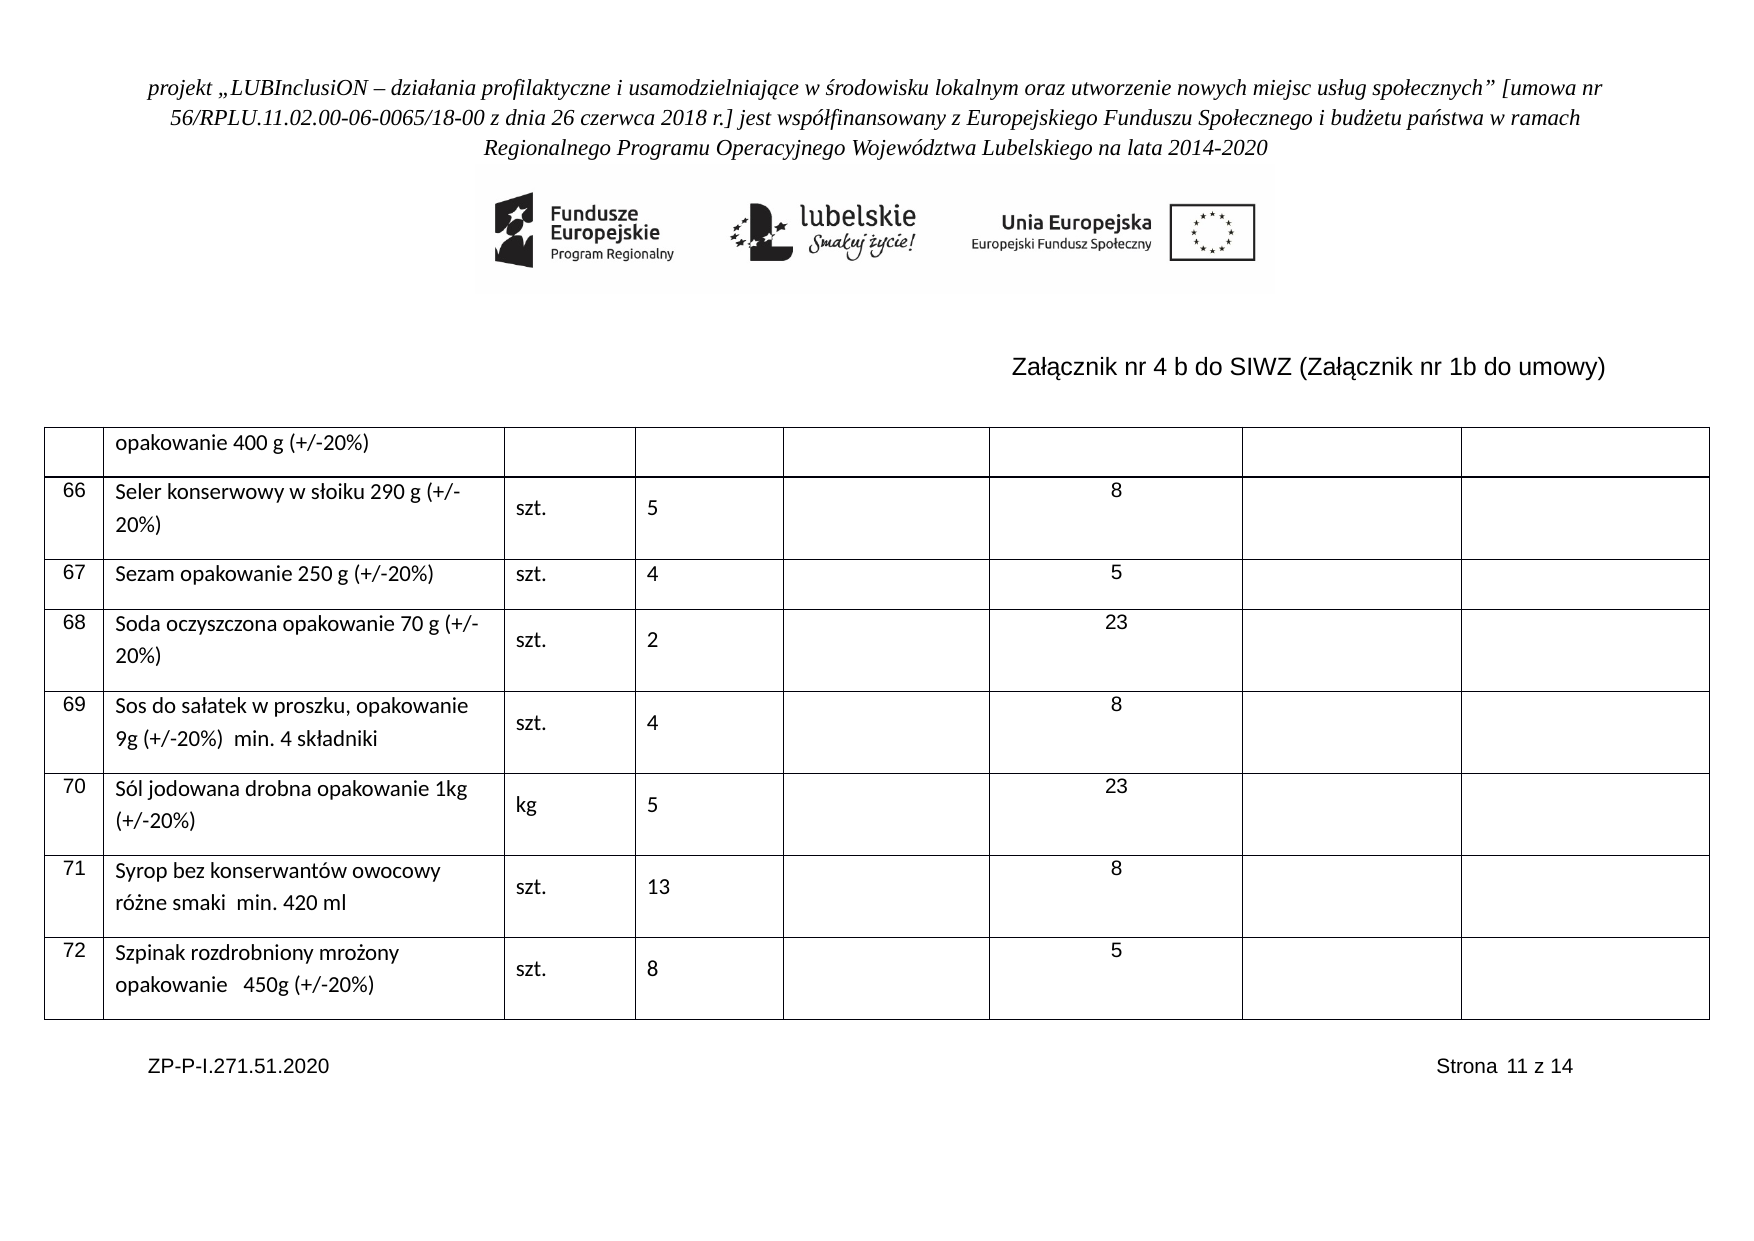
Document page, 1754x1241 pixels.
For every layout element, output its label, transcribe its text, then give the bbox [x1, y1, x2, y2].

table_cell [1243, 478, 1461, 558]
table_cell [636, 428, 783, 476]
table_cell 5 [990, 560, 1242, 608]
table_cell 70 [45, 774, 103, 855]
table_cell szt. [505, 610, 635, 691]
table_cell 66 [45, 478, 103, 558]
table_cell Szpinak rozdrobniony mrożony opakowanie 450g (+/-20%) [104, 938, 504, 1019]
table_cell szt. [505, 856, 635, 937]
table_cell szt. [505, 560, 635, 608]
table_cell Soda oczyszczona opakowanie 70 g (+/-20%) [104, 610, 504, 691]
table_cell 8 [990, 478, 1242, 558]
table_cell [784, 428, 989, 476]
table_cell 5 [636, 478, 783, 558]
table_cell opakowanie 400 g (+/-20%) [104, 428, 504, 476]
table_cell 69 [45, 692, 103, 773]
table_cell [1243, 610, 1461, 691]
table_cell [784, 560, 989, 608]
table_cell Syrop bez konserwantów owocowy różne smaki min. 420 ml [104, 856, 504, 937]
table_cell [1243, 938, 1461, 1019]
table_cell Seler konserwowy w słoiku 290 g (+/-20%) [104, 478, 504, 558]
table_cell [1462, 856, 1709, 937]
table_cell [1462, 428, 1709, 476]
table_cell [1462, 692, 1709, 773]
table_cell [784, 692, 989, 773]
table_cell [784, 610, 989, 691]
table_cell 4 [636, 692, 783, 773]
table_cell 67 [45, 560, 103, 608]
table_cell szt. [505, 692, 635, 773]
table_cell 23 [990, 610, 1242, 691]
table_cell [1243, 774, 1461, 855]
table_cell [1462, 938, 1709, 1019]
table_cell 71 [45, 856, 103, 937]
table_cell [1243, 692, 1461, 773]
table_cell [784, 856, 989, 937]
table_cell [45, 428, 103, 476]
table_cell 72 [45, 938, 103, 1019]
table_cell [1243, 428, 1461, 476]
table_cell 5 [990, 938, 1242, 1019]
table_cell 4 [636, 560, 783, 608]
table_cell Sos do sałatek w proszku, opakowanie 9g (+/-20%) min. 4 składniki [104, 692, 504, 773]
table_cell [1462, 774, 1709, 855]
table_cell [1462, 478, 1709, 558]
table_cell Sól jodowana drobna opakowanie 1kg (+/-20%) [104, 774, 504, 855]
table_cell 8 [990, 692, 1242, 773]
table_cell [784, 478, 989, 558]
table_cell kg [505, 774, 635, 855]
table_cell 2 [636, 610, 783, 691]
table_cell 23 [990, 774, 1242, 855]
table_cell [1462, 610, 1709, 691]
table_cell 13 [636, 856, 783, 937]
table_cell [1243, 560, 1461, 608]
table_cell 8 [636, 938, 783, 1019]
table_cell Sezam opakowanie 250 g (+/-20%) [104, 560, 504, 608]
table_cell szt. [505, 478, 635, 558]
table_cell [1243, 856, 1461, 937]
table_cell 68 [45, 610, 103, 691]
table_cell 8 [990, 856, 1242, 937]
table_cell 5 [636, 774, 783, 855]
table_cell [990, 428, 1242, 476]
table_cell [784, 774, 989, 855]
table_cell [784, 938, 989, 1019]
table_cell [1462, 560, 1709, 608]
table_cell szt. [505, 938, 635, 1019]
picture [474, 164, 1275, 294]
table_cell [505, 428, 635, 476]
